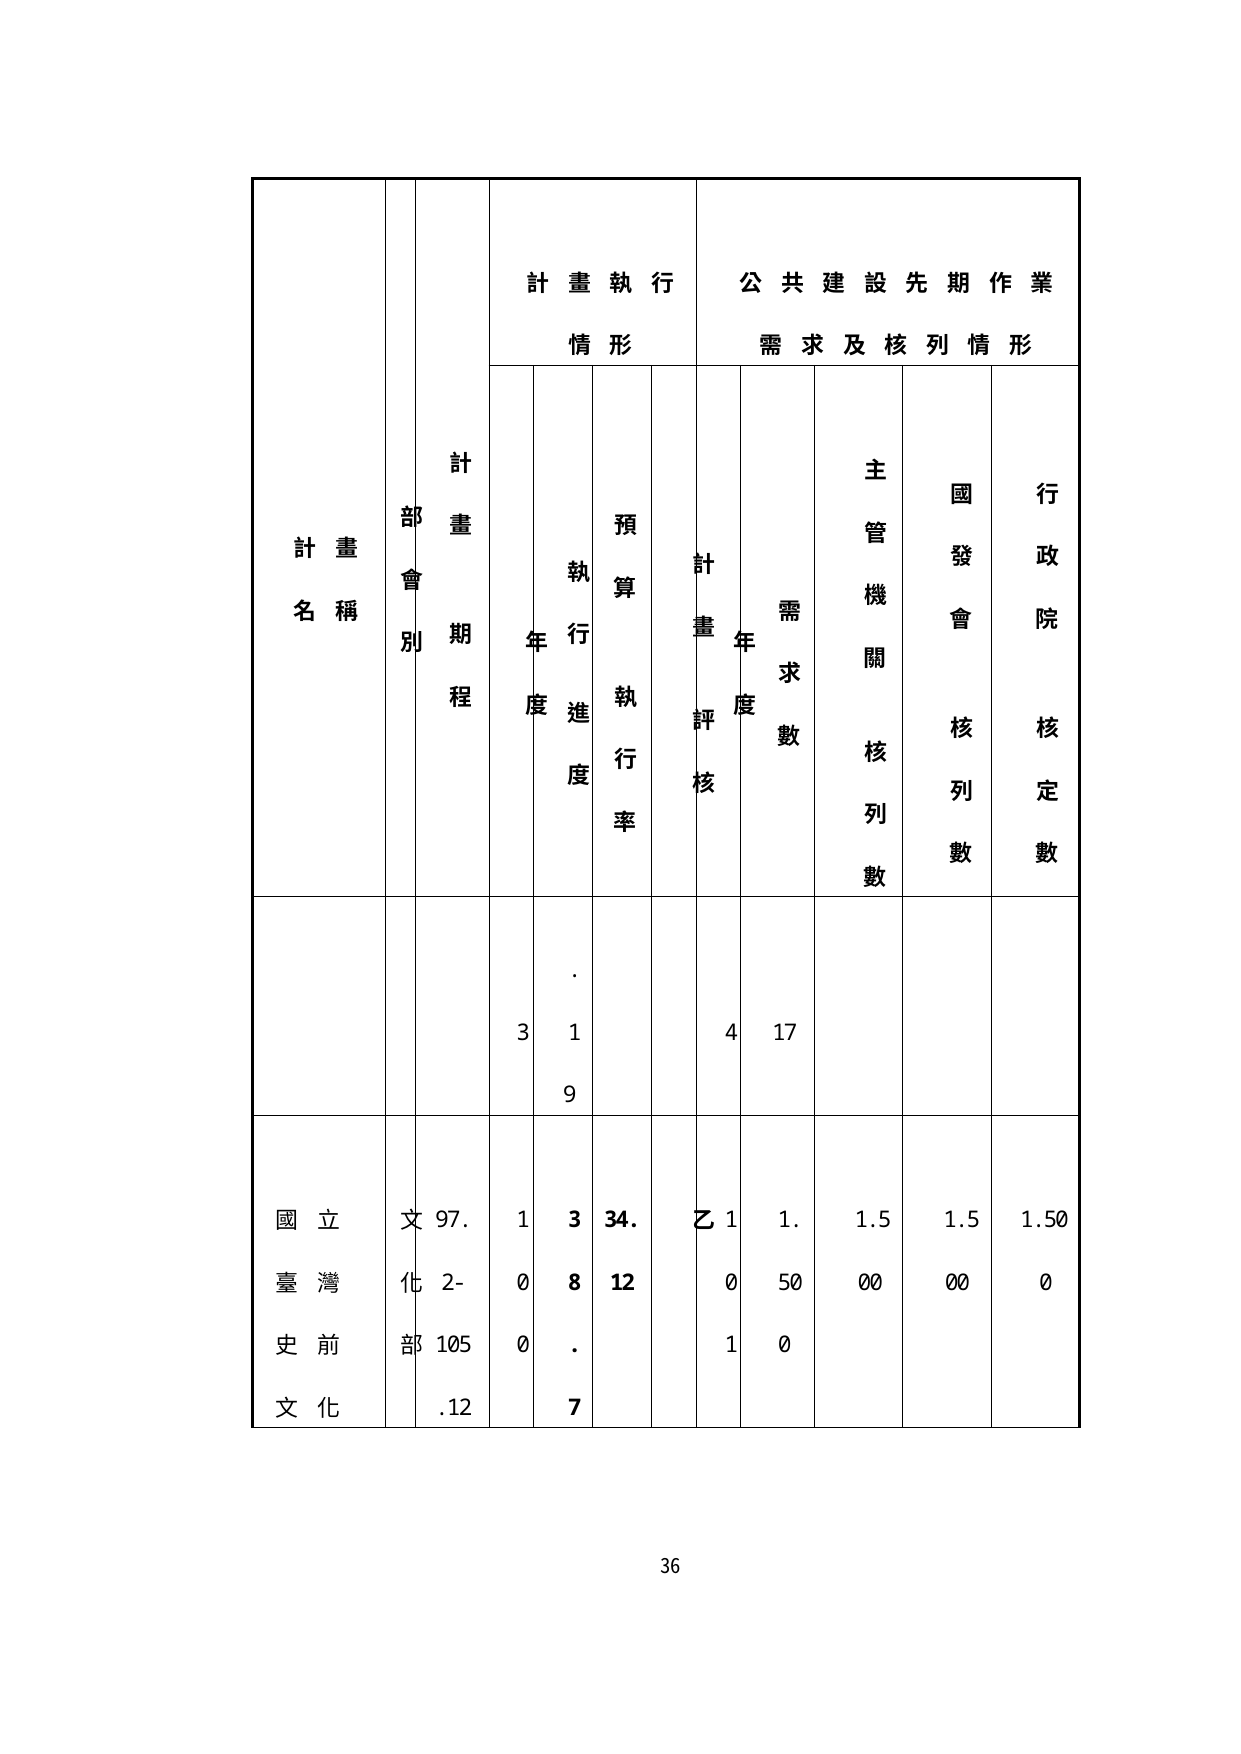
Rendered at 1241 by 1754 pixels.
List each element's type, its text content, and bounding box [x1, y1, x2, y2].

table_cell 1.500 [992, 1116, 1078, 1427]
table_header 計畫 期程 [416, 180, 489, 896]
table_cell 乙 [652, 897, 696, 1115]
table_cell 預算 執行率 [593, 366, 651, 896]
table_cell 38.7 [534, 1116, 592, 1427]
table_cell [254, 897, 385, 1115]
table_cell 計畫 評核 [652, 366, 696, 896]
table_cell 101 [697, 1116, 740, 1427]
table_header 計畫執行情形 [490, 180, 696, 365]
table_cell 1.500 [903, 1116, 991, 1427]
table_cell [992, 897, 1078, 1115]
table_cell 文化部 [386, 1116, 415, 1427]
table_cell 需求數 [741, 366, 814, 896]
table_cell 經濟部 [386, 897, 415, 1115]
table_header 公共建設先期作業需求及核列情形 [697, 180, 1078, 365]
table_cell 主管機關 核列數 [815, 366, 902, 896]
table_cell 國發會 核列數 [903, 366, 991, 896]
table_cell 97.7- 105.8 [416, 897, 489, 1115]
table_cell 17 [741, 897, 814, 1115]
table_cell [593, 897, 651, 1115]
table_cell 34.12 [593, 1116, 651, 1427]
table_cell 97.2- 105.12 [416, 1116, 489, 1427]
table_cell 1.500 [815, 1116, 902, 1427]
table_cell 100 [490, 1116, 533, 1427]
table_cell 執行 進度 [534, 366, 592, 896]
table_cell [903, 897, 991, 1115]
table_header 計畫名稱 [254, 180, 385, 896]
table_cell 乙 [652, 1116, 696, 1427]
table_cell 年度 [490, 366, 533, 896]
table_cell 文化部 [407, 1214, 415, 1222]
table_cell 行政院 核定數 [992, 366, 1078, 896]
table_cell 年度 [697, 366, 740, 896]
table_cell 104 [697, 897, 740, 1115]
table_cell 3 [490, 897, 533, 1115]
table_cell 1.500 [741, 1116, 814, 1427]
table_cell 國立臺灣史前文化 [254, 1116, 385, 1427]
table_header 部會別 [386, 180, 415, 896]
table_cell .19 [534, 897, 592, 1115]
table_cell [815, 897, 902, 1115]
